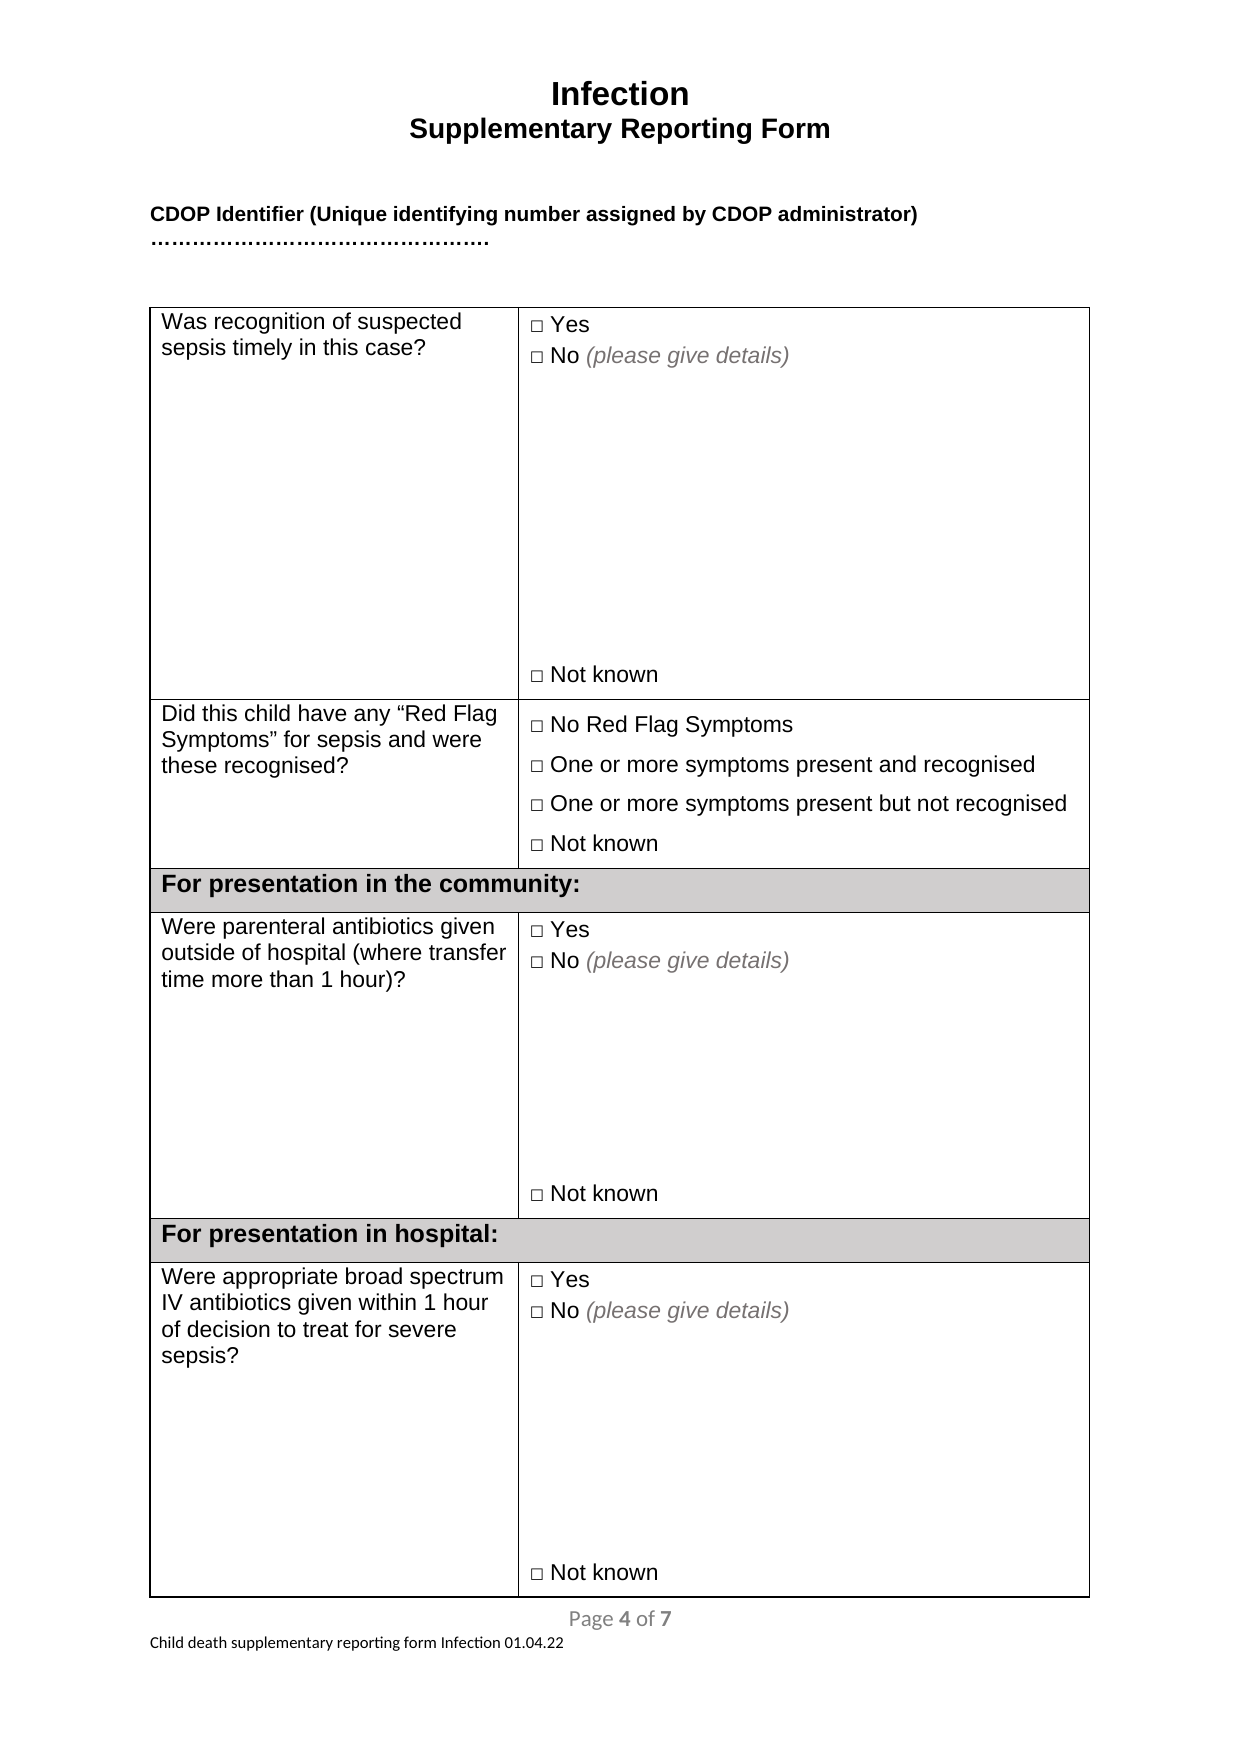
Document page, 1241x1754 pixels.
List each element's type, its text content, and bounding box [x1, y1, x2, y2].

table_cell ☐ Yes ☐ No (please give details) ☐ Not known [519, 1263, 1089, 1596]
table_cell Were parenteral antibiotics given outside of hospital (where transfer time more than 1 hour)? [151, 913, 518, 1218]
table_cell Were appropriate broad spectrum IV antibiotics given within 1 hour of decision to treat for severe sepsis? [151, 1263, 518, 1596]
table_header ☐ Yes ☐ No (please give details) ☐ Not known [519, 308, 1089, 699]
table_cell Did this child have any “Red Flag Symptoms” for sepsis and were these recognised? [151, 700, 518, 868]
table_cell For presentation in the community: [151, 869, 1089, 912]
table_cell ☐ Yes ☐ No (please give details) ☐ Not known [519, 913, 1089, 1218]
table_cell For presentation in hospital: [151, 1219, 1089, 1262]
table_cell ☐ No Red Flag Symptoms ☐ One or more symptoms present and recognised ☐ One or more symptoms present but not recognised ☐ Not known [519, 700, 1089, 868]
table_header Was recognition of suspected sepsis timely in this case? [151, 308, 518, 699]
